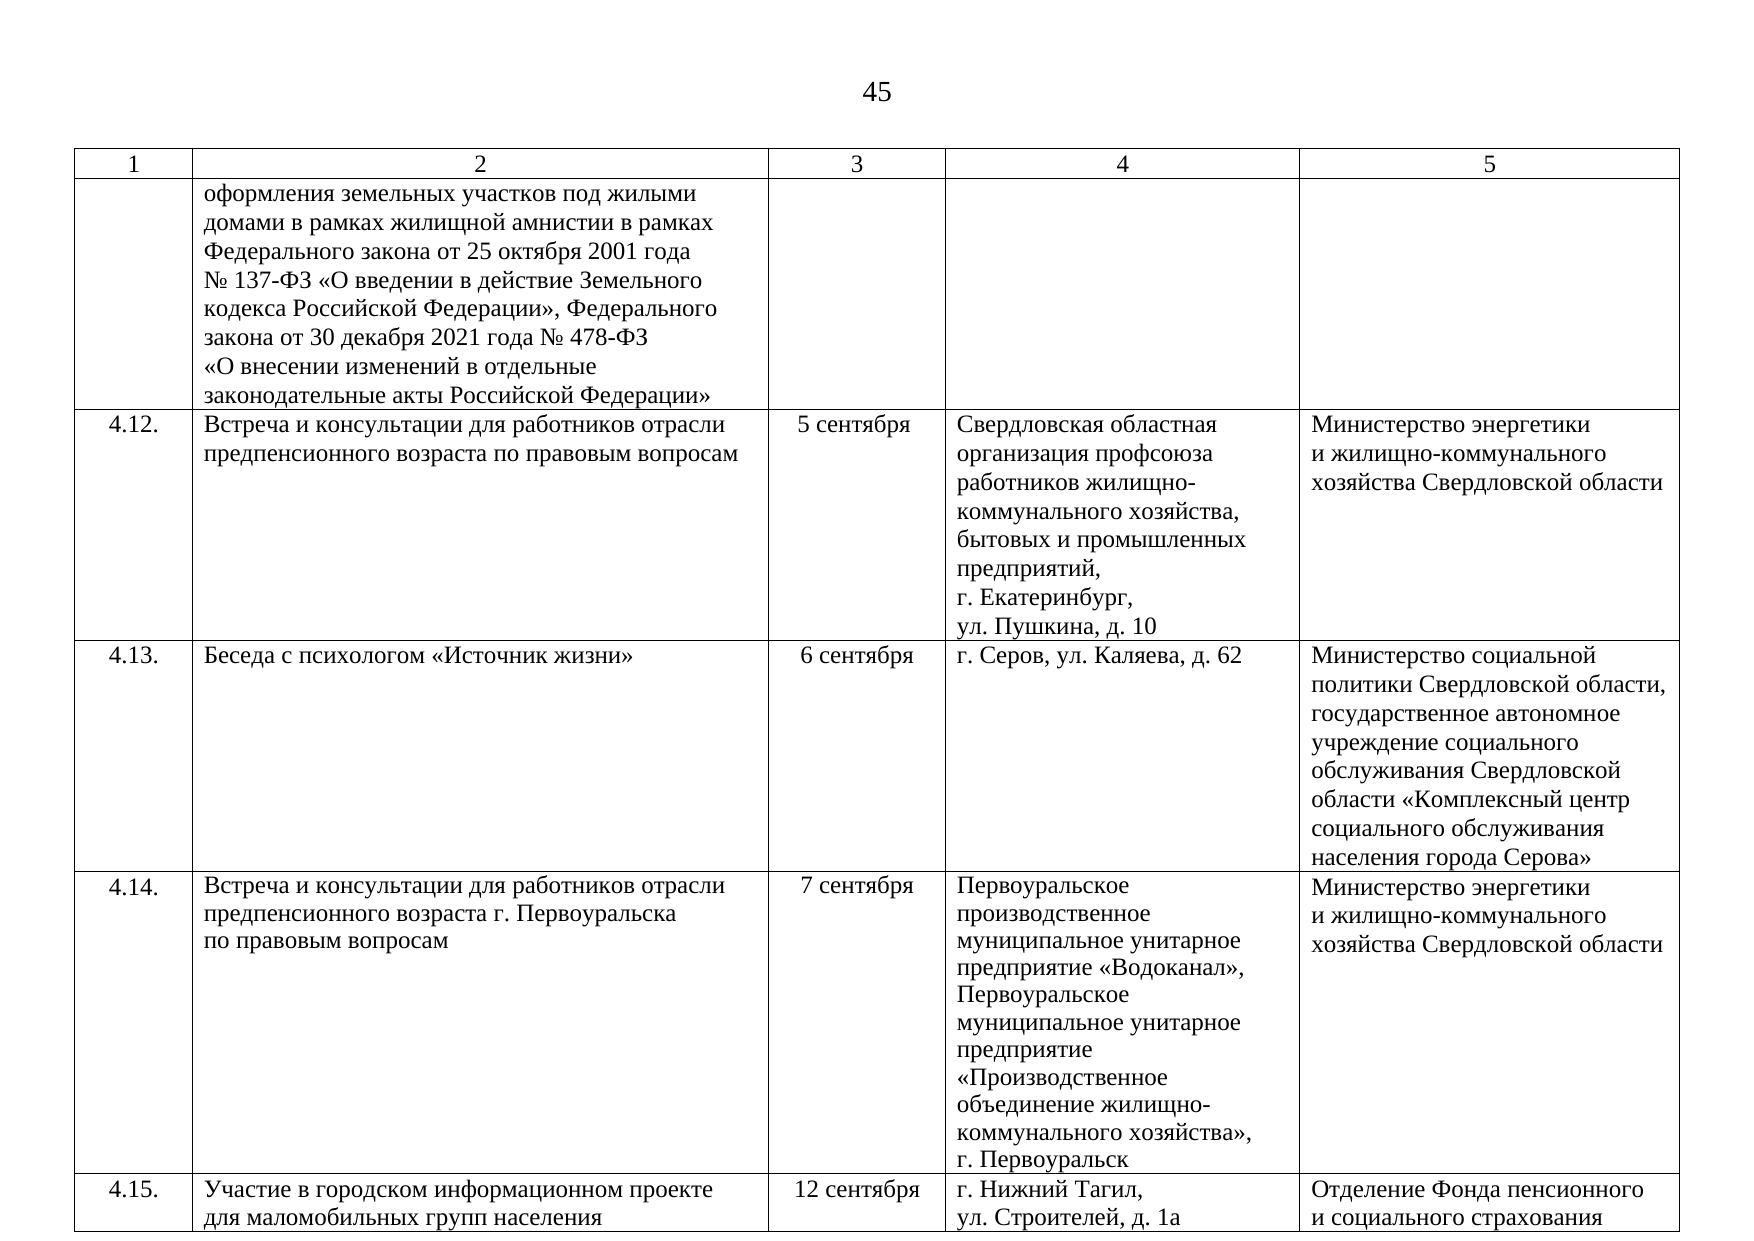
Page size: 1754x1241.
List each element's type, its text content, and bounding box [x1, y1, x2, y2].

table_cell оформления земельных участков под жилыми домами в рамках жилищной амнистии в рамках Федерального закона от 25 октября 2001 года № 137-ФЗ «О введении в действие Земельного кодекса Российской Федерации», Федерального закона от 30 декабря 2021 года № 478-ФЗ «О внесении изменений в отдельные законодательные акты Российской Федерации» [193, 179, 768, 408]
table_cell 4.13. [75, 641, 192, 871]
table_cell [1300, 179, 1679, 408]
table_cell Встреча и консультации для работников отрасли предпенсионного возраста по правовым вопросам [193, 410, 768, 639]
table_cell Участие в городском информационном проекте для маломобильных групп населения [193, 1174, 768, 1231]
table_cell 4.15. [75, 1174, 192, 1231]
table_cell 4.12. [75, 410, 192, 639]
table_cell [75, 179, 192, 408]
table_cell Отделение Фонда пенсионного и социального страхования [1300, 1174, 1679, 1231]
table_cell [946, 179, 1299, 408]
table_cell [769, 179, 945, 408]
table_cell г. Серов, ул. Каляева, д. 62 [946, 641, 1299, 871]
table_header 5 [1300, 149, 1679, 177]
table_cell Министерство энергетики и жилищно-коммунального хозяйства Свердловской области [1300, 872, 1679, 1173]
table_cell Свердловская областная организация профсоюза работников жилищно-коммунального хозяйства, бытовых и промышленных предприятий, г. Екатеринбург, ул. Пушкина, д. 10 [946, 410, 1299, 639]
table_header 3 [769, 149, 945, 177]
table_cell Беседа с психологом «Источник жизни» [193, 641, 768, 871]
table_cell 5 сентября [769, 410, 945, 639]
table_cell Встреча и консультации для работников отрасли предпенсионного возраста г. Первоуральска по правовым вопросам [193, 872, 768, 1173]
table_cell 12 сентября [769, 1174, 945, 1231]
table_cell Первоуральское производственное муниципальное унитарное предприятие «Водоканал», Первоуральское муниципальное унитарное предприятие «Производственное объединение жилищно-коммунального хозяйства», г. Первоуральск [946, 872, 1299, 1173]
table_header 2 [193, 149, 768, 177]
table_cell 6 сентября [769, 641, 945, 871]
table_cell 4.14. [75, 872, 192, 1173]
table_cell 7 сентября [769, 872, 945, 1173]
table_cell Министерство энергетики и жилищно-коммунального хозяйства Свердловской области [1300, 410, 1679, 639]
table_cell Министерство социальной политики Свердловской области, государственное автономное учреждение социального обслуживания Свердловской области «Комплексный центр социального обслуживания населения города Серова» [1300, 641, 1679, 871]
table_header 1 [75, 149, 192, 177]
table_cell г. Нижний Тагил, ул. Строителей, д. 1а [946, 1174, 1299, 1231]
table_header 4 [946, 149, 1299, 177]
